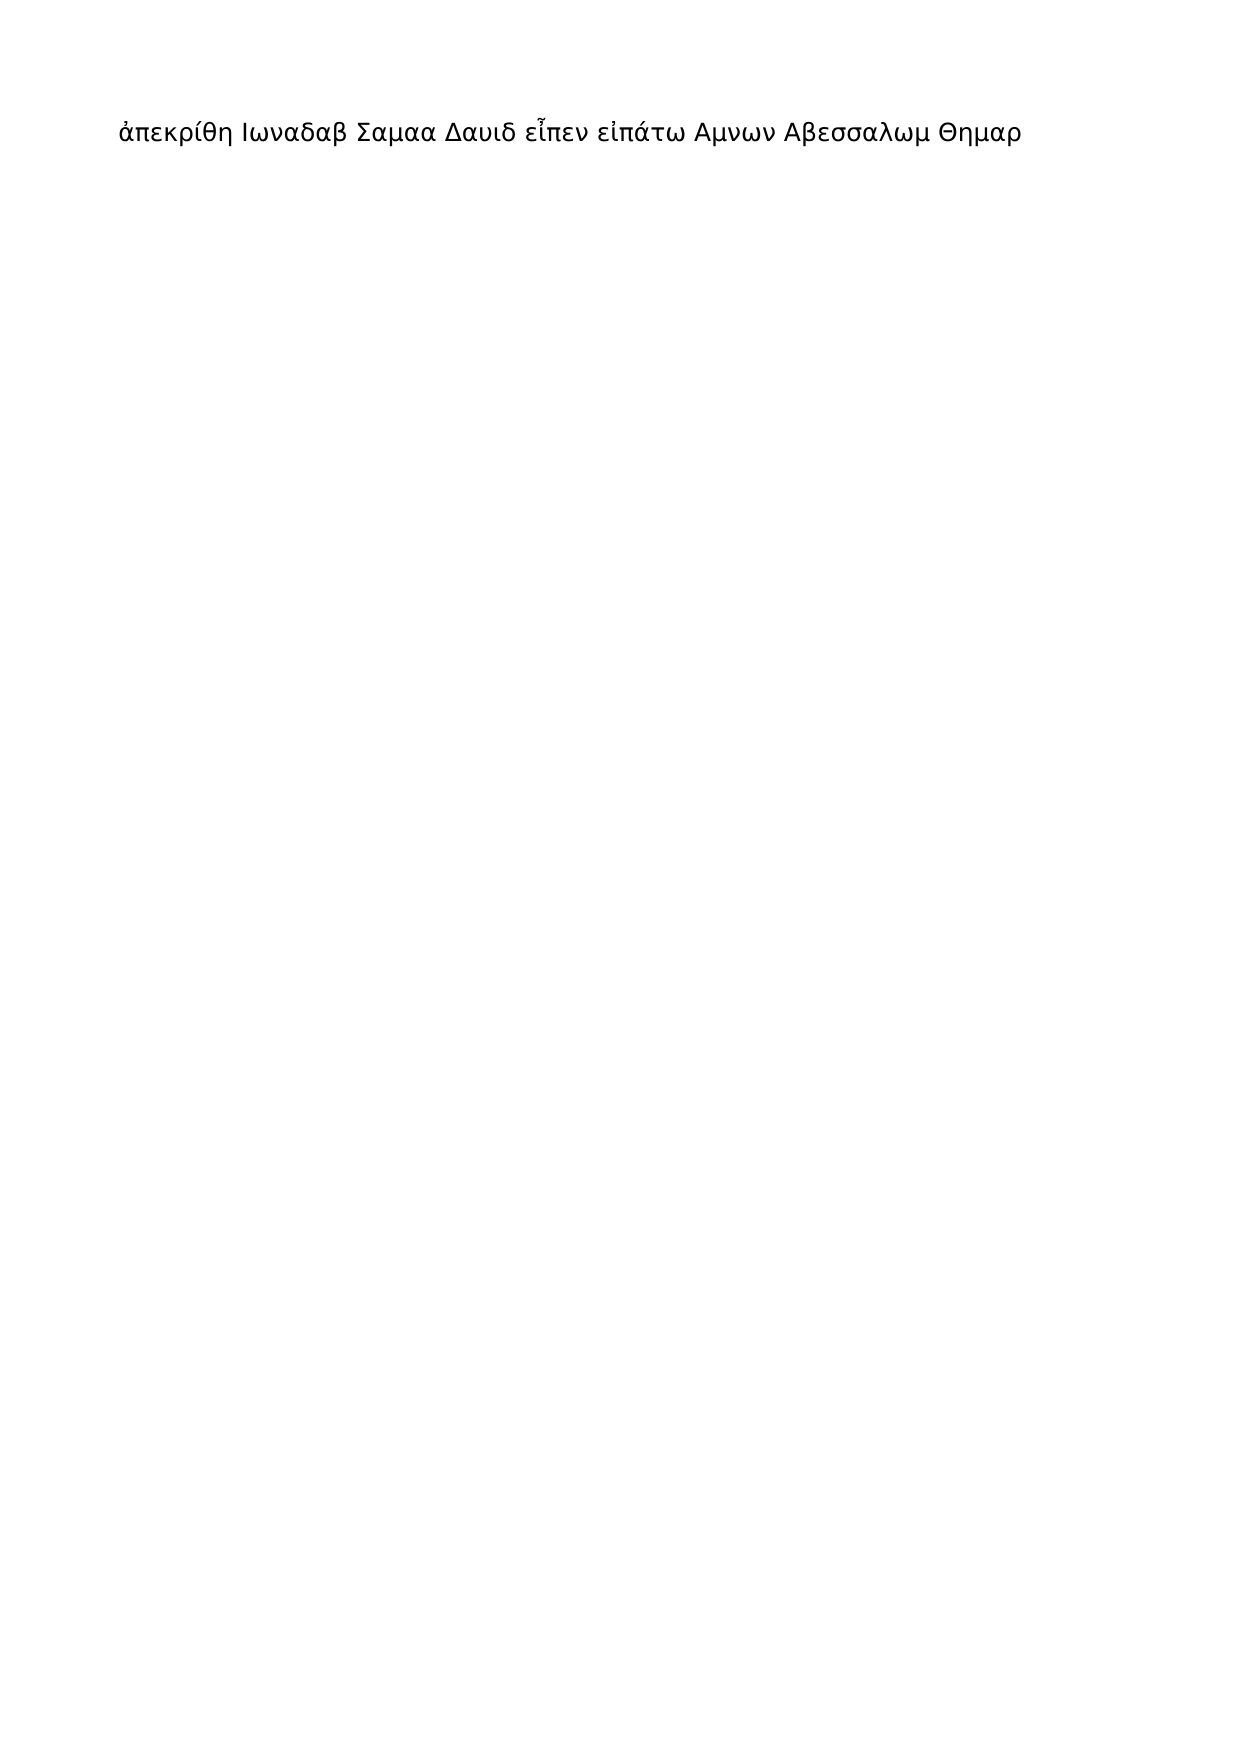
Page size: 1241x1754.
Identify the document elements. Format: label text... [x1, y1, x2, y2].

text ἀπεκρίθη Ιωναδαβ Σαμαα Δαυιδ εἶπεν εἰπάτω Αμνων Αβεσσαλωμ Θημαρ [118, 118, 1122, 147]
